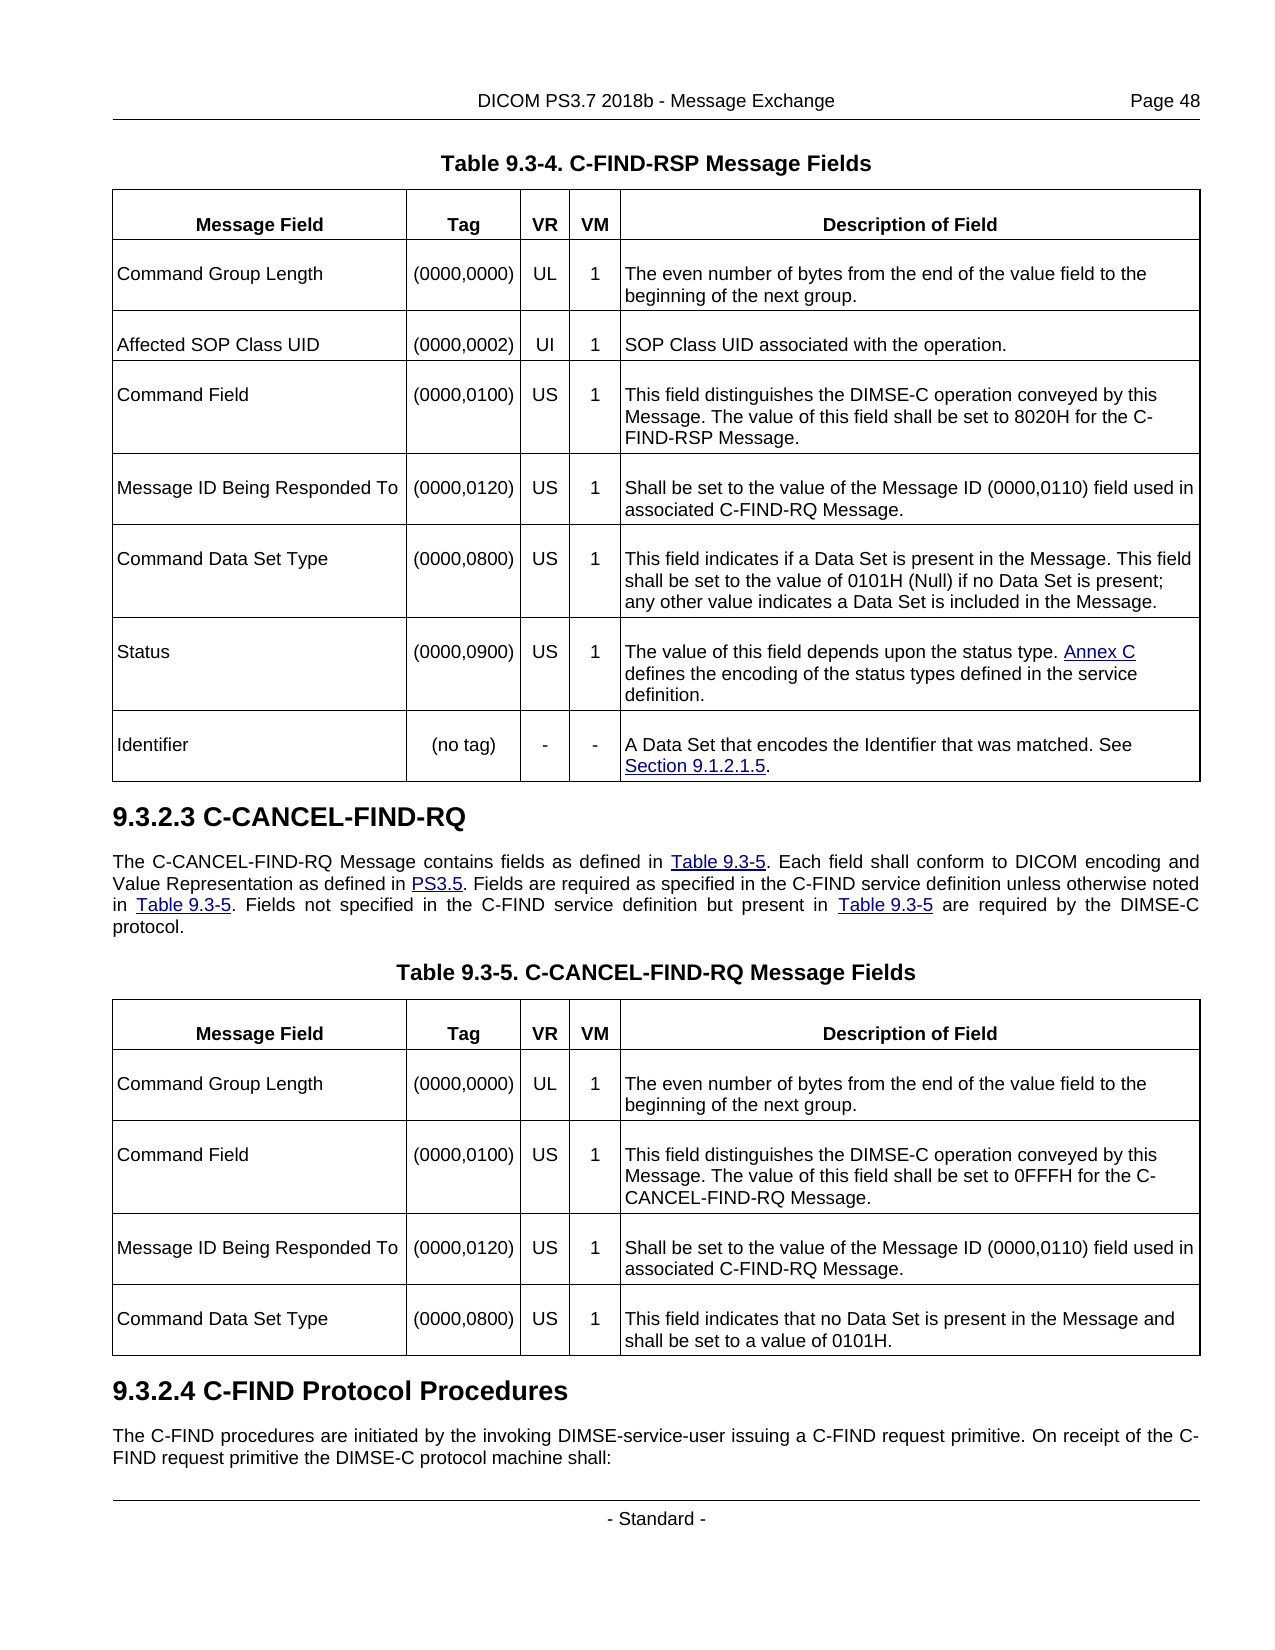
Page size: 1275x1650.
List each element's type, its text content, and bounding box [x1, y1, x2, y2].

table_cell US [521, 1121, 569, 1213]
table_cell The even number of bytes from the end of the value field to the beginning of the next group. [621, 1050, 1199, 1120]
table_cell Shall be set to the value of the Message ID (0000,0110) field used in associated C-FIND-RQ Message. [621, 1214, 1199, 1284]
table_cell Command Group Length [113, 240, 406, 310]
table_cell Affected SOP Class UID [113, 311, 406, 360]
table_cell UL [521, 240, 569, 310]
table_cell US [521, 1214, 569, 1284]
table_cell (no tag) [407, 711, 520, 781]
table_cell This field indicates that no Data Set is present in the Message and shall be set to a value of 0101H. [621, 1285, 1199, 1355]
table_cell SOP Class UID associated with the operation. [621, 311, 1199, 360]
table_cell 1 [570, 1285, 620, 1355]
table_header Tag [407, 1000, 520, 1048]
table_header Description of Field [621, 190, 1199, 239]
table_cell This field indicates if a Data Set is present in the Message. This field shall be set to the value of 0101H (Null) if no Data Set is present; any other value indicates a Data Set is included in the Message. [621, 525, 1199, 617]
table_header Description of Field [621, 1000, 1199, 1048]
table_cell Command Field [113, 1121, 406, 1213]
table_header VR [521, 1000, 569, 1048]
table_cell The even number of bytes from the end of the value field to the beginning of the next group. [621, 240, 1199, 310]
table_cell (0000,0800) [407, 1285, 520, 1355]
table_cell 1 [570, 1050, 620, 1120]
table_cell 1 [570, 311, 620, 360]
table_header Message Field [113, 1000, 406, 1048]
table_header VM [570, 1000, 620, 1048]
table_cell A Data Set that encodes the Identifier that was matched. See Section 9.1.2.1.5. [621, 711, 1199, 781]
table_cell Shall be set to the value of the Message ID (0000,0110) field used in associated C-FIND-RQ Message. [621, 454, 1199, 524]
table_cell - [570, 711, 620, 781]
text 9.3.2.3 C-CANCEL-FIND-RQ [112, 801, 1200, 832]
table_cell Status [113, 618, 406, 710]
text 9.3.2.4 C-FIND Protocol Procedures [112, 1375, 1200, 1406]
table_cell (0000,0000) [407, 1050, 520, 1120]
table_cell Message ID Being Responded To [113, 1214, 406, 1284]
table_cell US [521, 1285, 569, 1355]
table_cell (0000,0100) [407, 361, 520, 453]
table_cell Message ID Being Responded To [113, 454, 406, 524]
table_cell 1 [570, 1214, 620, 1284]
table_cell This field distinguishes the DIMSE-C operation conveyed by this Message. The value of this field shall be set to 8020H for the C-FIND-RSP Message. [621, 361, 1199, 453]
table_cell (0000,0002) [407, 311, 520, 360]
text Table 9.3-5. C-CANCEL-FIND-RQ Message Fields [112, 959, 1200, 985]
table_cell (0000,0800) [407, 525, 520, 617]
table_cell UL [521, 1050, 569, 1120]
table_header Tag [407, 190, 520, 239]
table_cell - [521, 711, 569, 781]
table_cell (0000,0900) [407, 618, 520, 710]
text Table 9.3-4. C-FIND-RSP Message Fields [112, 150, 1200, 176]
table_cell (0000,0120) [407, 454, 520, 524]
table_cell Command Data Set Type [113, 1285, 406, 1355]
table_cell 1 [570, 1121, 620, 1213]
table_cell US [521, 361, 569, 453]
table_cell 1 [570, 618, 620, 710]
table_cell (0000,0000) [407, 240, 520, 310]
table_header VM [570, 190, 620, 239]
table_cell Command Data Set Type [113, 525, 406, 617]
table_cell This field distinguishes the DIMSE-C operation conveyed by this Message. The value of this field shall be set to 0FFFH for the C-CANCEL-FIND-RQ Message. [621, 1121, 1199, 1213]
table_cell Identifier [113, 711, 406, 781]
table_cell 1 [570, 361, 620, 453]
table_header VR [521, 190, 569, 239]
table_cell 1 [570, 525, 620, 617]
table_cell Command Group Length [113, 1050, 406, 1120]
table_cell UI [521, 311, 569, 360]
table_cell Command Field [113, 361, 406, 453]
table_cell (0000,0100) [407, 1121, 520, 1213]
table_cell US [521, 618, 569, 710]
table_cell US [521, 454, 569, 524]
text The C-FIND procedures are initiated by the invoking DIMSE-service-user issuing a C-FIND request primitive. On receipt of the C-FIND request primitive the DIMSE-C protocol machine shall: [112, 1425, 1200, 1468]
table_cell US [521, 525, 569, 617]
table_cell 1 [570, 454, 620, 524]
table_cell The value of this field depends upon the status type. Annex C defines the encoding of the status types defined in the service definition. [621, 618, 1199, 710]
table_header Message Field [113, 190, 406, 239]
table_cell 1 [570, 240, 620, 310]
table_cell (0000,0120) [407, 1214, 520, 1284]
text The C-CANCEL-FIND-RQ Message contains fields as defined in Table 9.3-5. Each field shall conform to DICOM encoding and Value Representation as defined in PS3.5. Fields are required as specified in the C-FIND service definition unless otherwise noted in Table 9.3-5. Fields not specified in the C-FIND service definition but present in Table 9.3-5 are required by the DIMSE-C protocol. [112, 851, 1200, 937]
